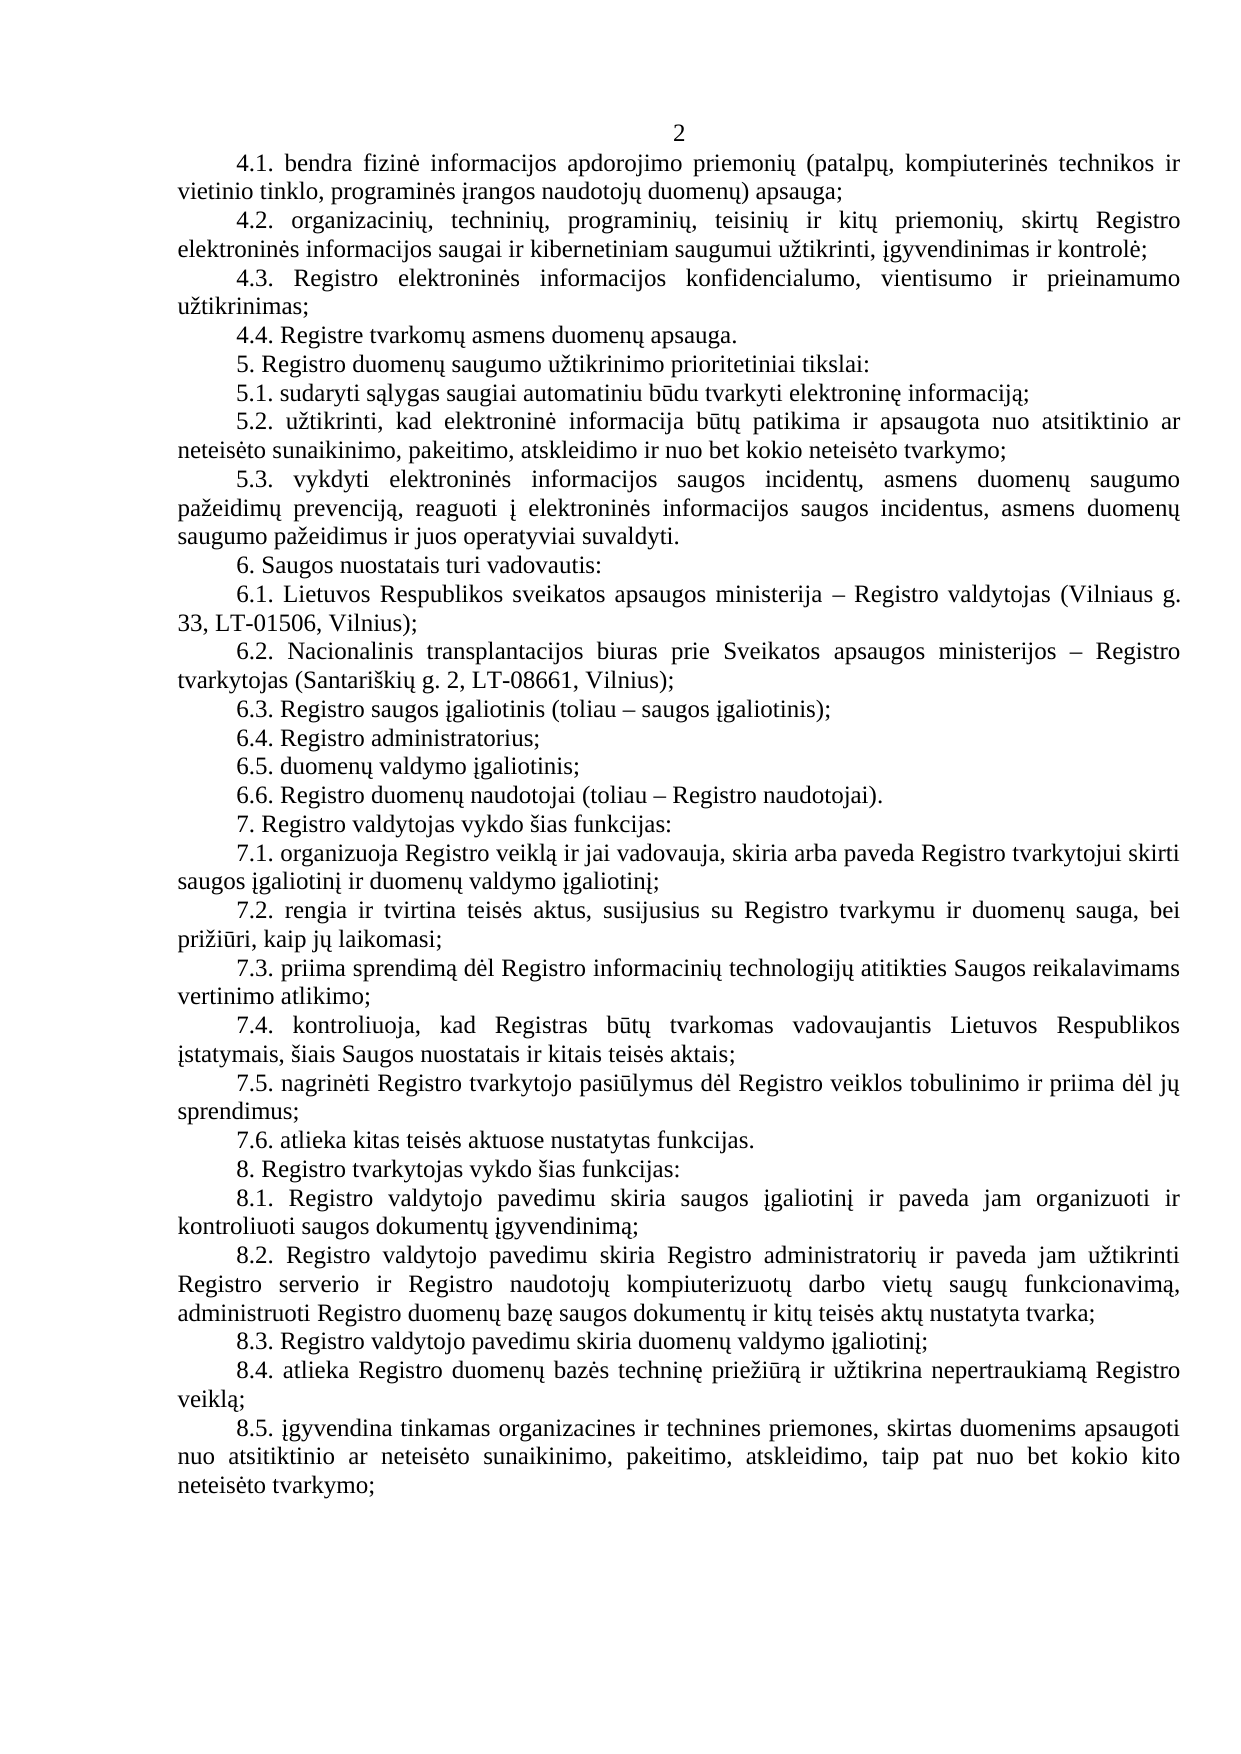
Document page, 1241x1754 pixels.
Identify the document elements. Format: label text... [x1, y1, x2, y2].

text 4.2. organizacinių, techninių, programinių, teisinių ir kitų priemonių, skirtų Registro elektroninės informacijos saugai ir kibernetiniam saugumui užtikrinti, įgyvendinimas ir kontrolė; [177, 205, 1181, 263]
text 4.1. bendra fizinė informacijos apdorojimo priemonių (patalpų, kompiuterinės technikos ir vietinio tinklo, programinės įrangos naudotojų duomenų) apsauga; [177, 148, 1181, 205]
text 6. Saugos nuostatais turi vadovautis: [177, 550, 1181, 579]
text 6.4. Registro administratorius; [177, 723, 1181, 751]
text 7. Registro valdytojas vykdo šias funkcijas: [177, 809, 1181, 838]
text 6.6. Registro duomenų naudotojai (toliau – Registro naudotojai). [177, 780, 1181, 809]
text 8.1. Registro valdytojo pavedimu skiria saugos įgaliotinį ir paveda jam organizuoti ir kontroliuoti saugos dokumentų įgyvendinimą; [177, 1183, 1181, 1240]
text 5.2. užtikrinti, kad elektroninė informacija būtų patikima ir apsaugota nuo atsitiktinio ar neteisėto sunaikinimo, pakeitimo, atskleidimo ir nuo bet kokio neteisėto tvarkymo; [177, 406, 1181, 464]
text 4.4. Registre tvarkomų asmens duomenų apsauga. [177, 320, 1181, 349]
text 4.3. Registro elektroninės informacijos konfidencialumo, vientisumo ir prieinamumo užtikrinimas; [177, 263, 1181, 320]
text 6.2. Nacionalinis transplantacijos biuras prie Sveikatos apsaugos ministerijos – Registro tvarkytojas (Santariškių g. 2, LT-08661, Vilnius); [177, 636, 1181, 694]
text 7.5. nagrinėti Registro tvarkytojo pasiūlymus dėl Registro veiklos tobulinimo ir priima dėl jų sprendimus; [177, 1068, 1181, 1125]
text 8. Registro tvarkytojas vykdo šias funkcijas: [177, 1154, 1181, 1183]
text 7.2. rengia ir tvirtina teisės aktus, susijusius su Registro tvarkymu ir duomenų sauga, bei prižiūri, kaip jų laikomasi; [177, 895, 1181, 953]
text 7.3. priima sprendimą dėl Registro informacinių technologijų atitikties Saugos reikalavimams vertinimo atlikimo; [177, 953, 1181, 1010]
text 6.1. Lietuvos Respublikos sveikatos apsaugos ministerija – Registro valdytojas (Vilniaus g. 33, LT-01506, Vilnius); [177, 579, 1181, 636]
text 7.4. kontroliuoja, kad Registras būtų tvarkomas vadovaujantis Lietuvos Respublikos įstatymais, šiais Saugos nuostatais ir kitais teisės aktais; [177, 1010, 1181, 1068]
text 8.4. atlieka Registro duomenų bazės techninę priežiūrą ir užtikrina nepertraukiamą Registro veiklą; [177, 1355, 1181, 1413]
text 5.1. sudaryti sąlygas saugiai automatiniu būdu tvarkyti elektroninę informaciją; [177, 378, 1181, 406]
text 7.6. atlieka kitas teisės aktuose nustatytas funkcijas. [177, 1125, 1181, 1154]
text 5. Registro duomenų saugumo užtikrinimo prioritetiniai tikslai: [177, 349, 1181, 378]
text 6.5. duomenų valdymo įgaliotinis; [177, 751, 1181, 780]
text 8.3. Registro valdytojo pavedimu skiria duomenų valdymo įgaliotinį; [177, 1326, 1181, 1355]
text 8.2. Registro valdytojo pavedimu skiria Registro administratorių ir paveda jam užtikrinti Registro serverio ir Registro naudotojų kompiuterizuotų darbo vietų saugų funkcionavimą, administruoti Registro duomenų bazę saugos dokumentų ir kitų teisės aktų nustatyta tvarka; [177, 1240, 1181, 1326]
text 6.3. Registro saugos įgaliotinis (toliau – saugos įgaliotinis); [177, 694, 1181, 723]
text 5.3. vykdyti elektroninės informacijos saugos incidentų, asmens duomenų saugumo pažeidimų prevenciją, reaguoti į elektroninės informacijos saugos incidentus, asmens duomenų saugumo pažeidimus ir juos operatyviai suvaldyti. [177, 464, 1181, 550]
text 8.5. įgyvendina tinkamas organizacines ir technines priemones, skirtas duomenims apsaugoti nuo atsitiktinio ar neteisėto sunaikinimo, pakeitimo, atskleidimo, taip pat nuo bet kokio kito neteisėto tvarkymo; [177, 1413, 1181, 1499]
text 7.1. organizuoja Registro veiklą ir jai vadovauja, skiria arba paveda Registro tvarkytojui skirti saugos įgaliotinį ir duomenų valdymo įgaliotinį; [177, 838, 1181, 895]
